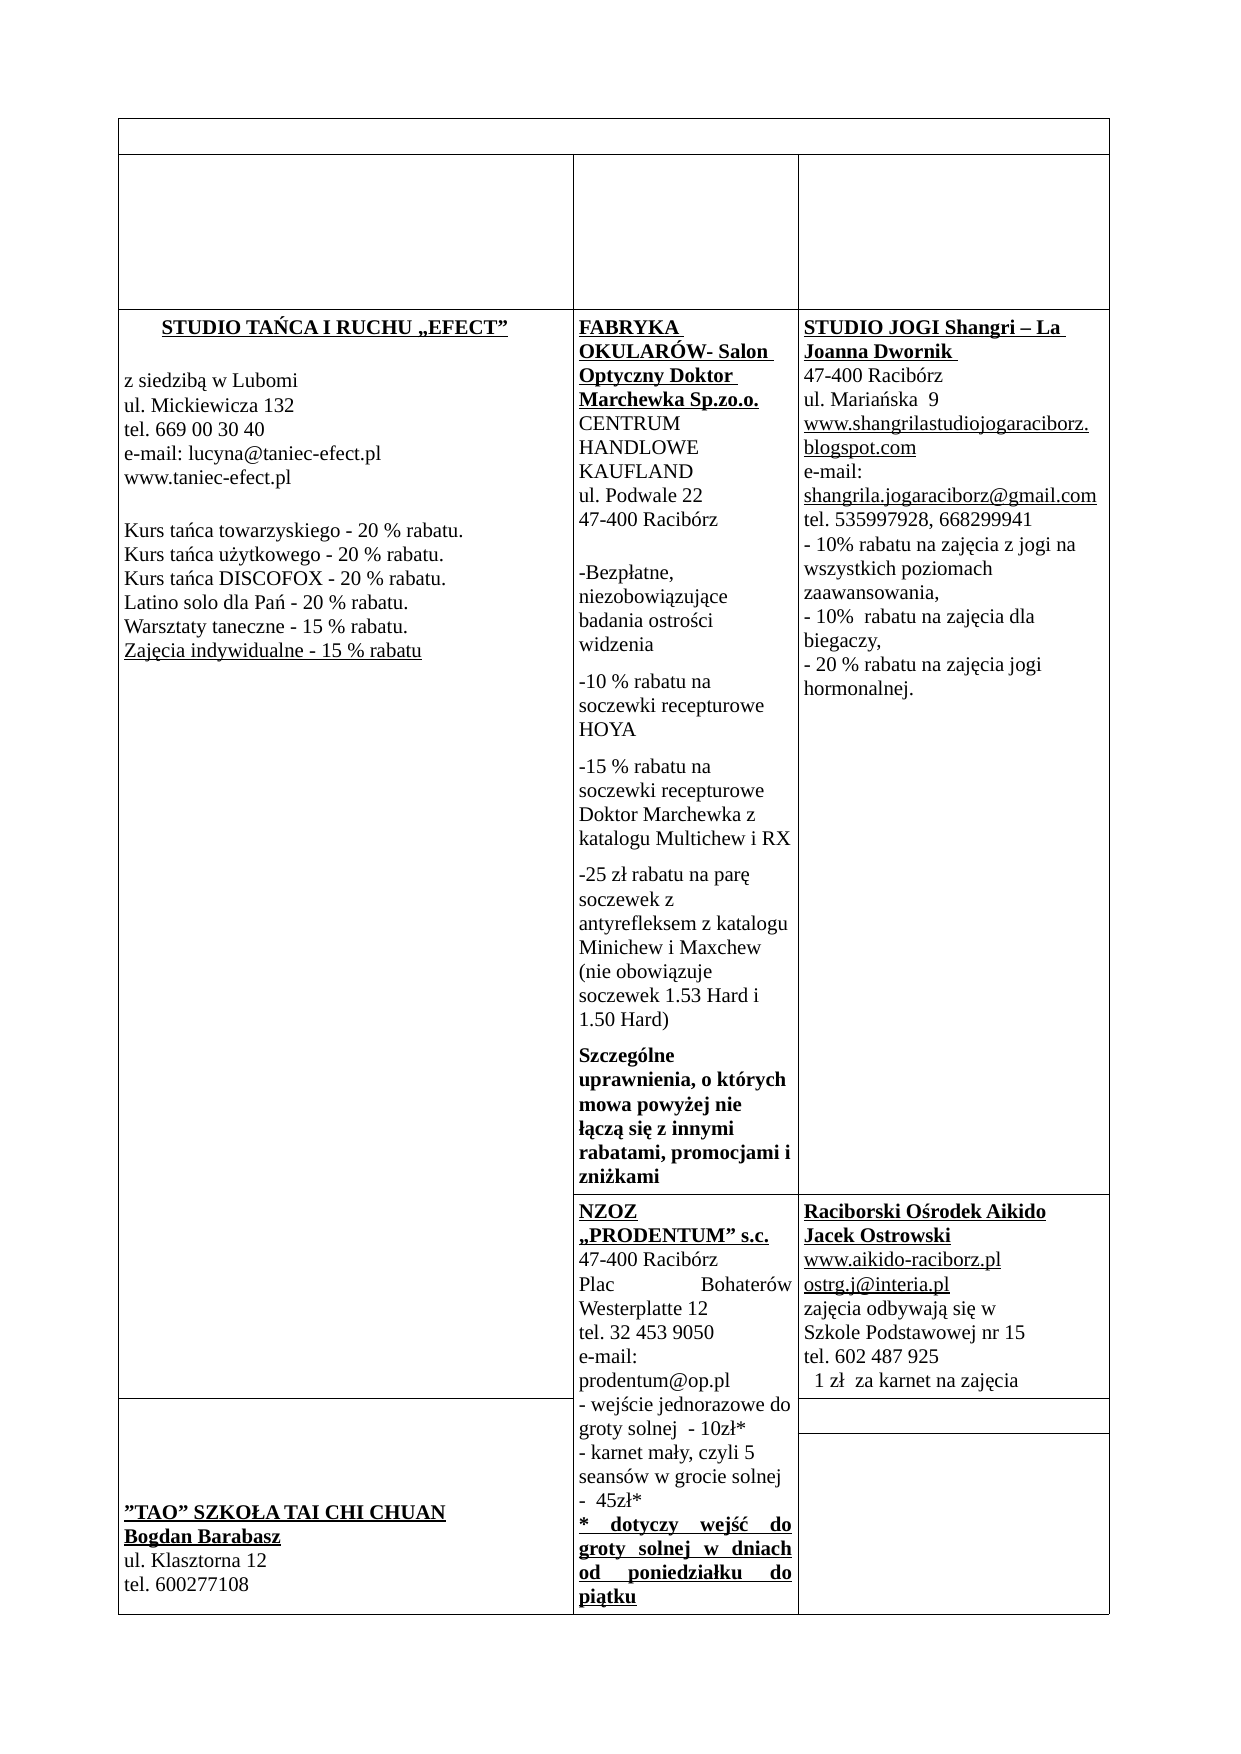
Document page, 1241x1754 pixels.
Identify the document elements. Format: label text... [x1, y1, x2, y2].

table_cell Raciborski Ośrodek Aikido Jacek Ostrowski www.aikido-raciborz.pl ostrg.j@interia.pl zajęcia odbywają się w Szkole Podstawowej nr 15 tel. 602 487 925 1 zł za karnet na zajęcia [799, 1195, 1109, 1397]
table_cell [119, 155, 573, 309]
table_cell STUDIO JOGI Shangri – La Joanna Dwornik 47-400 Racibórz ul. Mariańska 9 www.shangrilastudiojogaraciborz. blogspot.com e-mail: shangrila.jogaraciborz@gmail.com tel. 535997928, 668299941 - 10% rabatu na zajęcia z jogi na wszystkich poziomach zaawansowania, - 10% rabatu na zajęcia dla biegaczy, - 20 % rabatu na zajęcia jogi hormonalnej. [799, 310, 1109, 1193]
table_header [119, 119, 1109, 154]
table_cell [799, 1434, 1109, 1614]
table_cell [799, 1399, 1109, 1433]
table_cell NZOZ „PRODENTUM” s.c. 47-400 Racibórz Plac Bohaterów Westerplatte 12 tel. 32 453 9050 e-mail: prodentum@op.pl - wejście jednorazowe do groty solnej - 10zł* - karnet mały, czyli 5 seansów w grocie solnej - 45zł* * dotyczy wejść do groty solnej w dniach od poniedziałku do piątku [574, 1195, 798, 1614]
table_cell [799, 155, 1109, 309]
table_cell STUDIO TAŃCA I RUCHU „EFECT” z siedzibą w Lubomi ul. Mickiewicza 132 tel. 669 00 30 40 e-mail: lucyna@taniec-efect.pl www.taniec-efect.pl Kurs tańca towarzyskiego - 20 % rabatu. Kurs tańca użytkowego - 20 % rabatu. Kurs tańca DISCOFOX - 20 % rabatu. Latino solo dla Pań - 20 % rabatu. Warsztaty taneczne - 15 % rabatu. Zajęcia indywidualne - 15 % rabatu [119, 310, 573, 1397]
table_cell ”TAO” SZKOŁA TAI CHI CHUAN Bogdan Barabasz ul. Klasztorna 12 tel. 600277108 [119, 1399, 573, 1614]
table_cell [574, 155, 798, 309]
table_cell FABRYKA OKULARÓW- Salon Optyczny Doktor Marchewka Sp.zo.o. CENTRUM HANDLOWE KAUFLAND ul. Podwale 22 47-400 Racibórz -Bezpłatne, niezobowiązujące badania ostrości widzenia -10 % rabatu na soczewki recepturowe HOYA -15 % rabatu na soczewki recepturowe Doktor Marchewka z katalogu Multichew i RX -25 zł rabatu na parę soczewek z antyrefleksem z katalogu Minichew i Maxchew (nie obowiązuje soczewek 1.53 Hard i 1.50 Hard) Szczególne uprawnienia, o których mowa powyżej nie łączą się z innymi rabatami, promocjami i zniżkami [574, 310, 798, 1193]
